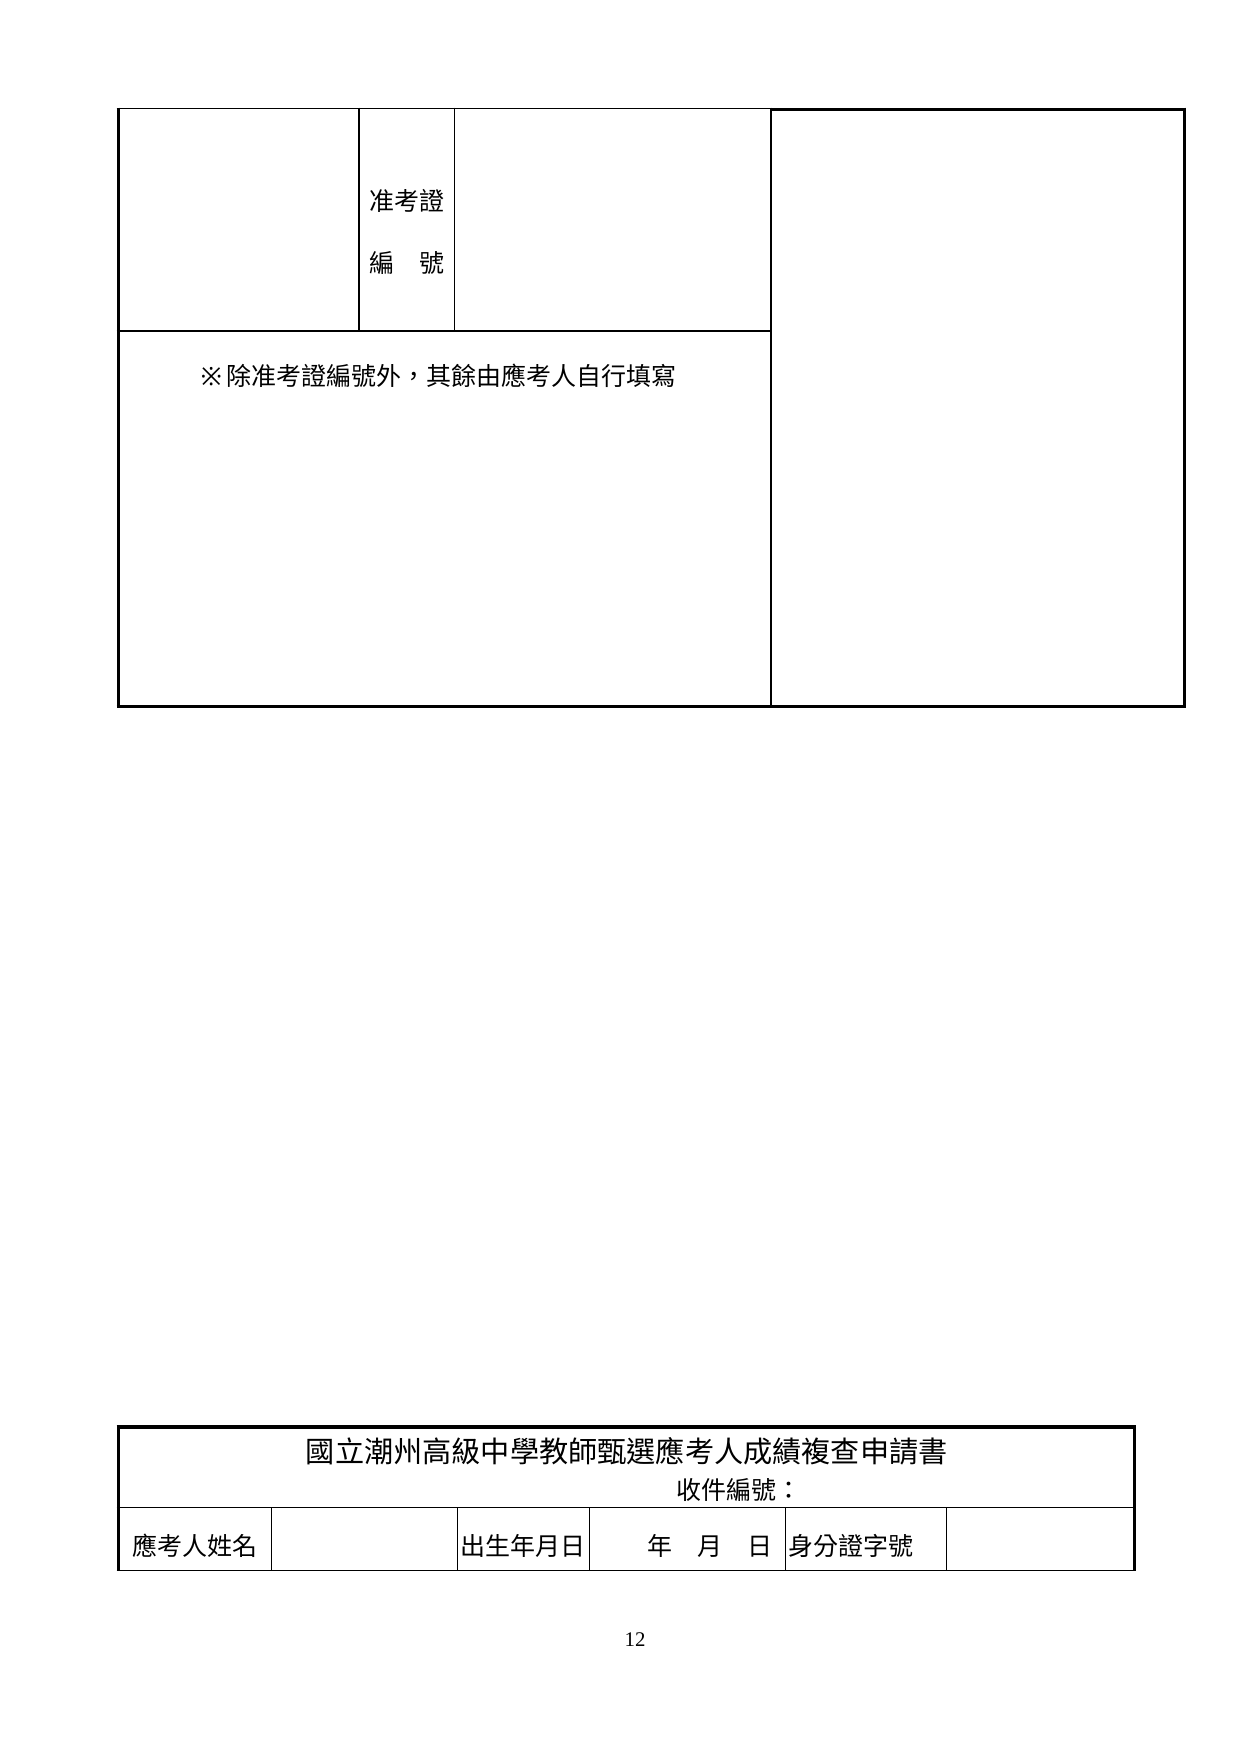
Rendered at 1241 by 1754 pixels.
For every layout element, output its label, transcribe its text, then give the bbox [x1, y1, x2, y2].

table_cell [272, 1508, 457, 1570]
table_cell [120, 109, 358, 330]
table_cell 年 月 日 [590, 1508, 785, 1570]
table_cell [455, 109, 770, 330]
table_header [772, 111, 1183, 705]
table_cell 身分證字號 [786, 1508, 946, 1570]
table_cell [947, 1508, 1133, 1570]
table_cell 准考證編 號 [360, 109, 454, 330]
table_header 國立潮州高級中學教師甄選應考人成績複查申請書 收件編號： [120, 1429, 1133, 1507]
table_cell 應考人姓名 [120, 1508, 271, 1570]
table_cell ※除准考證編號外，其餘由應考人自行填寫 [120, 332, 770, 705]
table_cell 出生年月日 [458, 1508, 589, 1570]
